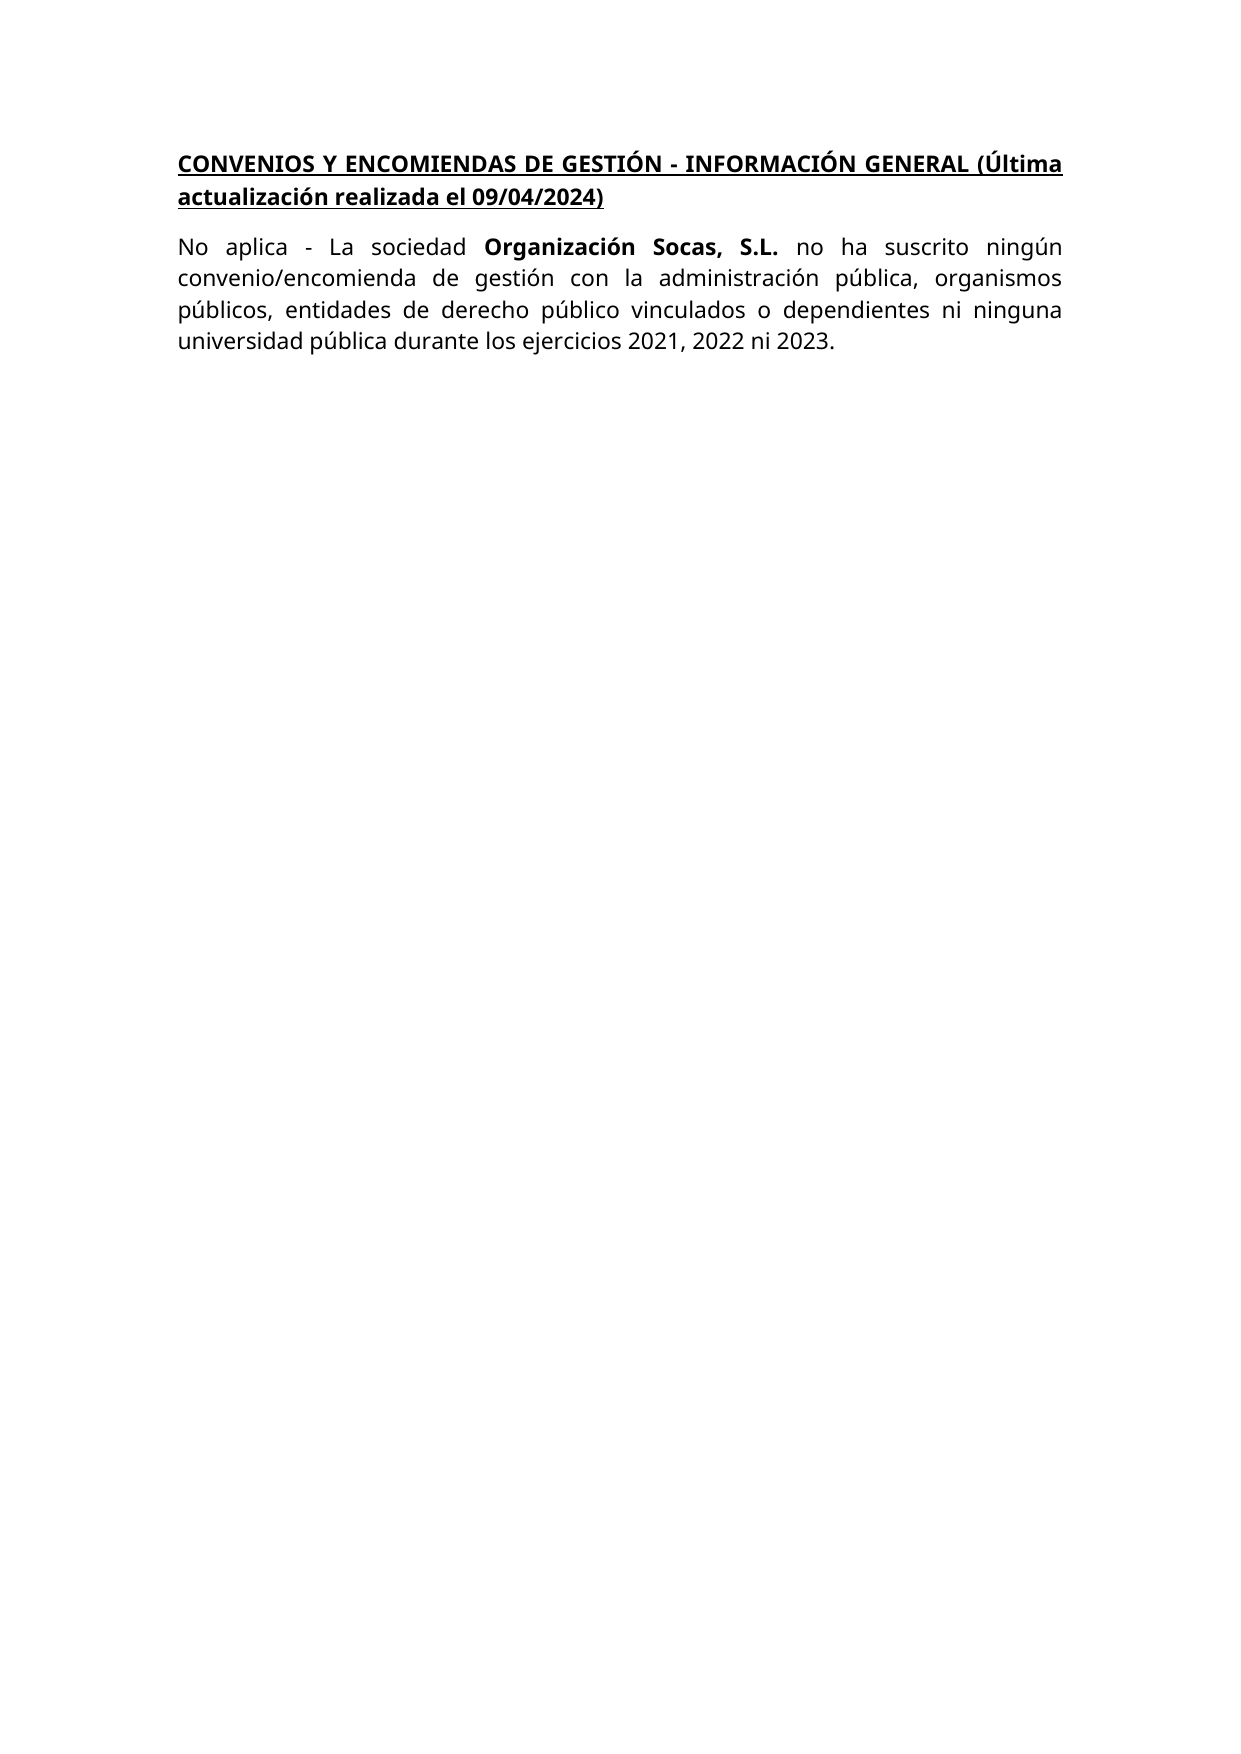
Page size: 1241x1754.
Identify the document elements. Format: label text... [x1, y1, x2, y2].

text CONVENIOS Y ENCOMIENDAS DE GESTIÓN - INFORMACIÓN GENERAL (Última [177, 148, 1063, 174]
text No aplica - La sociedad Organización Socas, S.L. no ha suscrito ningún convenio/encomienda de gestión con la administración pública, organismos públicos, entidades de derecho público vinculados o dependientes ni ninguna universidad pública durante los ejercicios 2021, 2022 ni 2023. [177, 231, 1063, 356]
text actualización realizada el 09/04/2024) [177, 175, 1063, 212]
